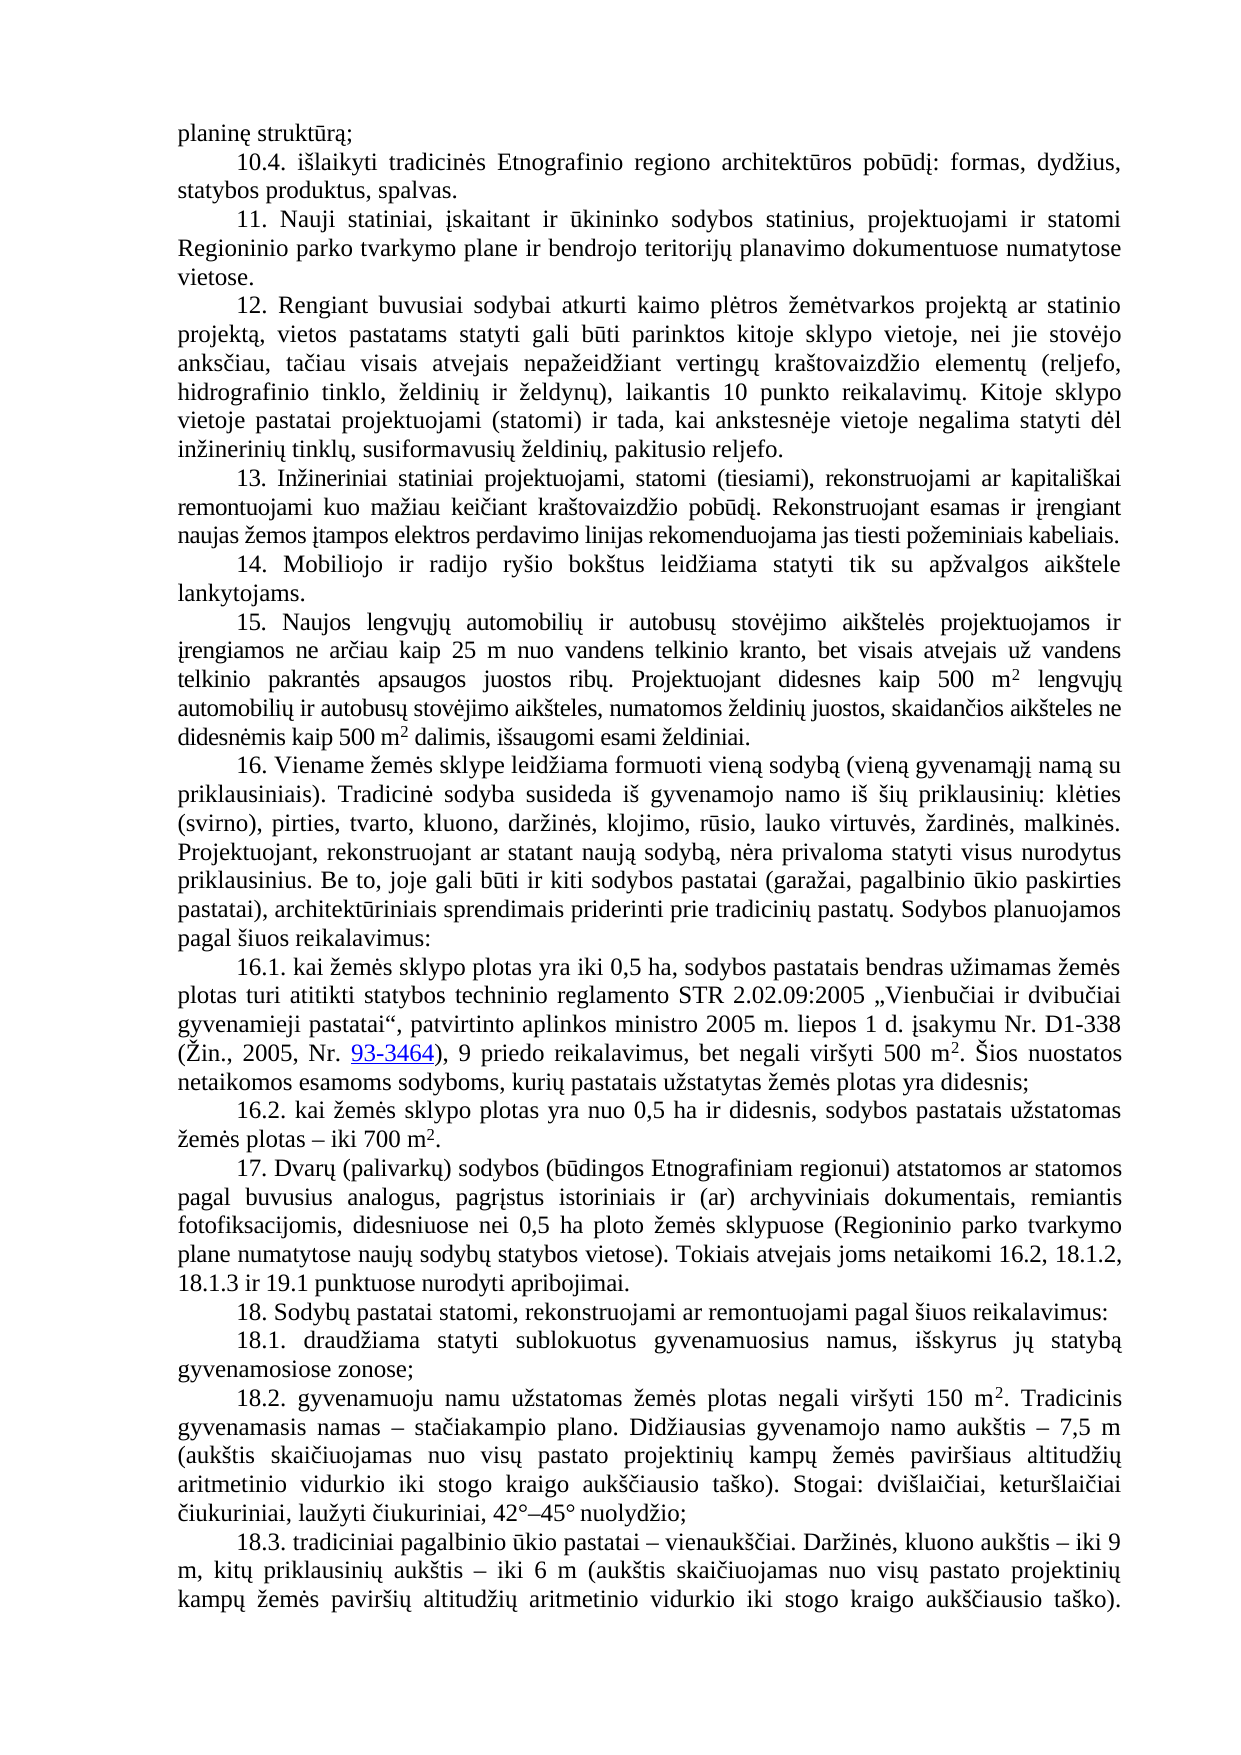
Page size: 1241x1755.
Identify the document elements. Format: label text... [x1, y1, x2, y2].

text 13. Inžineriniai statiniai projektuojami, statomi (tiesiami), rekonstruojami ar kapitališkai remontuojami kuo mažiau keičiant kraštovaizdžio pobūdį. Rekonstruojant esamas ir įrengiant naujas žemos įtampos elektros perdavimo linijas rekomenduojama jas tiesti požeminiais kabeliais. [177, 463, 1122, 549]
text 15. Naujos lengvųjų automobilių ir autobusų stovėjimo aikštelės projektuojamos ir įrengiamos ne arčiau kaip 25 m nuo vandens telkinio kranto, bet visais atvejais už vandens telkinio pakrantės apsaugos juostos ribų. Projektuojant didesnes kaip 500 m2 lengvųjų automobilių ir autobusų stovėjimo aikšteles, numatomos želdinių juostos, skaidančios aikšteles ne didesnėmis kaip 500 m2 dalimis, išsaugomi esami želdiniai. [177, 607, 1122, 751]
text 14. Mobiliojo ir radijo ryšio bokštus leidžiama statyti tik su apžvalgos aikštele lankytojams. [177, 549, 1122, 607]
text 11. Nauji statiniai, įskaitant ir ūkininko sodybos statinius, projektuojami ir statomi Regioninio parko tvarkymo plane ir bendrojo teritorijų planavimo dokumentuose numatytose vietose. [177, 204, 1122, 291]
text 17. Dvarų (palivarkų) sodybos (būdingos Etnografiniam regionui) atstatomos ar statomos pagal buvusius analogus, pagrįstus istoriniais ir (ar) archyviniais dokumentais, remiantis fotofiksacijomis, didesniuose nei 0,5 ha ploto žemės sklypuose (Regioninio parko tvarkymo plane numatytose naujų sodybų statybos vietose). Tokiais atvejais joms netaikomi 16.2, 18.1.2, 18.1.3 ir 19.1 punktuose nurodyti apribojimai. [177, 1153, 1122, 1297]
text 10.4. išlaikyti tradicinės Etnografinio regiono architektūros pobūdį: formas, dydžius, statybos produktus, spalvas. [177, 147, 1122, 204]
text 18.1. draudžiama statyti sublokuotus gyvenamuosius namus, išskyrus jų statybą gyvenamosiose zonose; [177, 1326, 1122, 1383]
text 16.1. kai žemės sklypo plotas yra iki 0,5 ha, sodybos pastatais bendras užimamas žemės plotas turi atitikti statybos techninio reglamento STR 2.02.09:2005 „Vienbučiai ir dvibučiai gyvenamieji pastatai“, patvirtinto aplinkos ministro 2005 m. liepos 1 d. įsakymu Nr. D1-338 (Žin., 2005, Nr. 93-3464), 9 priedo reikalavimus, bet negali viršyti 500 m2. Šios nuostatos netaikomos esamoms sodyboms, kurių pastatais užstatytas žemės plotas yra didesnis; [177, 952, 1122, 1096]
text 16. Viename žemės sklype leidžiama formuoti vieną sodybą (vieną gyvenamąjį namą su priklausiniais). Tradicinė sodyba susideda iš gyvenamojo namo iš šių priklausinių: klėties (svirno), pirties, tvarto, kluono, daržinės, klojimo, rūsio, lauko virtuvės, žardinės, malkinės. Projektuojant, rekonstruojant ar statant naują sodybą, nėra privaloma statyti visus nurodytus priklausinius. Be to, joje gali būti ir kiti sodybos pastatai (garažai, pagalbinio ūkio paskirties pastatai), architektūriniais sprendimais priderinti prie tradicinių pastatų. Sodybos planuojamos pagal šiuos reikalavimus: [177, 751, 1122, 952]
text 12. Rengiant buvusiai sodybai atkurti kaimo plėtros žemėtvarkos projektą ar statinio projektą, vietos pastatams statyti gali būti parinktos kitoje sklypo vietoje, nei jie stovėjo anksčiau, tačiau visais atvejais nepažeidžiant vertingų kraštovaizdžio elementų (reljefo, hidrografinio tinklo, želdinių ir želdynų), laikantis 10 punkto reikalavimų. Kitoje sklypo vietoje pastatai projektuojami (statomi) ir tada, kai ankstesnėje vietoje negalima statyti dėl inžinerinių tinklų, susiformavusių želdinių, pakitusio reljefo. [177, 291, 1122, 463]
text 18.2. gyvenamuoju namu užstatomas žemės plotas negali viršyti 150 m2. Tradicinis gyvenamasis namas – stačiakampio plano. Didžiausias gyvenamojo namo aukštis – 7,5 m (aukštis skaičiuojamas nuo visų pastato projektinių kampų žemės paviršiaus altitudžių aritmetinio vidurkio iki stogo kraigo aukščiausio taško). Stogai: dvišlaičiai, keturšlaičiai čiukuriniai, laužyti čiukuriniai, 42°–45° nuolydžio; [177, 1383, 1122, 1527]
text 18.3. tradiciniai pagalbinio ūkio pastatai – vienaukščiai. Daržinės, kluono aukštis – iki 9 m, kitų priklausinių aukštis – iki 6 m (aukštis skaičiuojamas nuo visų pastato projektinių kampų žemės paviršių altitudžių aritmetinio vidurkio iki stogo kraigo aukščiausio taško). [177, 1527, 1122, 1613]
text planinę struktūrą; [177, 118, 1122, 147]
text 18. Sodybų pastatai statomi, rekonstruojami ar remontuojami pagal šiuos reikalavimus: [177, 1297, 1122, 1326]
text 16.2. kai žemės sklypo plotas yra nuo 0,5 ha ir didesnis, sodybos pastatais užstatomas žemės plotas – iki 700 m2. [177, 1096, 1122, 1153]
